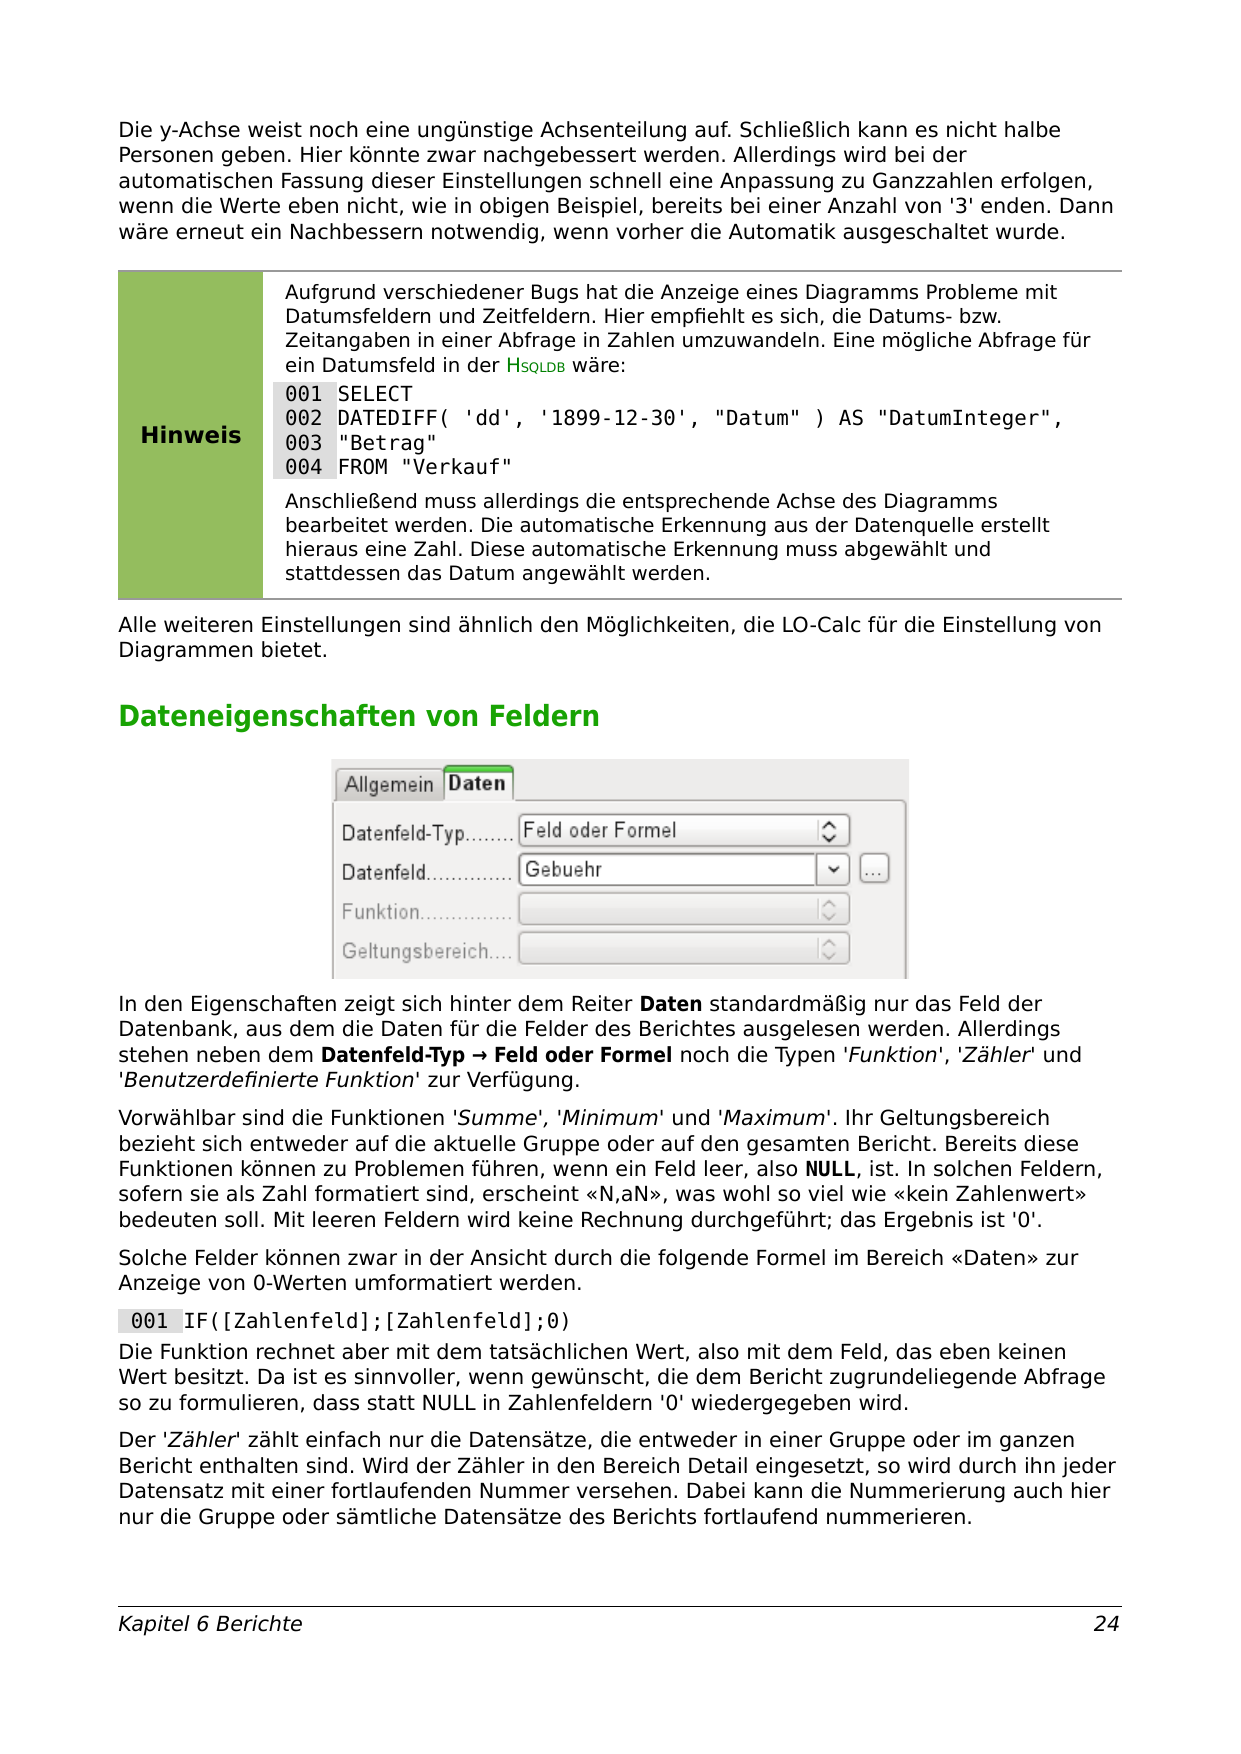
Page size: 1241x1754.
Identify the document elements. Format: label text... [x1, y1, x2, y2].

text Die y-Achse weist noch eine ungünstige Achsenteilung auf. Schließlich kann es nicht halbe Personen geben. Hier könnte zwar nachgebessert werden. Allerdings wird bei der automatischen Fassung dieser Einstellungen schnell eine Anpassung zu Ganzzahlen erfolgen, wenn die Werte eben nicht, wie in obigen Beispiel, bereits bei einer Anzahl von '3' enden. Dann wäre erneut ein Nachbessern notwendig, wenn vorher die Automatik ausgeschaltet wurde. [118, 118, 1122, 244]
text Alle weiteren Einstellungen sind ähnlich den Möglichkeiten, die LO-Calc für die Einstellung von Diagrammen bietet. [118, 613, 1122, 662]
table_header Hinweis [118, 272, 263, 598]
list IF([Zahlenfeld];[Zahlenfeld];0) [183, 1309, 1122, 1333]
subtitle Dateneigenschaften von Feldern [118, 699, 1122, 733]
text Vorwählbar sind die Funktionen 'Summe', 'Minimum' und 'Maximum'. Ihr Geltungsbereich bezieht sich entweder auf die aktuelle Gruppe oder auf den gesamten Bericht. Bereits diese Funktionen können zu Problemen führen, wenn ein Feld leer, also NULL, ist. In solchen Feldern, sofern sie als Zahl formatiert sind, erscheint «N,aN», was wohl so viel wie «kein Zahlenwert» bedeuten soll. Mit leeren Feldern wird keine Rechnung durchgeführt; das Ergebnis ist '0'. [118, 1106, 1122, 1232]
text Die Funktion rechnet aber mit dem tatsächlichen Wert, also mit dem Feld, das eben keinen Wert besitzt. Da ist es sinnvoller, wenn gewünscht, die dem Bericht zugrundeliegende Abfrage so zu formulieren, dass statt NULL in Zahlenfeldern '0' wiedergegeben wird. [118, 1340, 1122, 1415]
text Solche Felder können zwar in der Ansicht durch die folgende Formel im Bereich «Daten» zur Anzeige von 0-Werten umformatiert werden. [118, 1246, 1122, 1295]
text Der 'Zähler' zählt einfach nur die Datensätze, die entweder in einer Gruppe oder im ganzen Bericht enthalten sind. Wird der Zähler in den Bereich Detail eingesetzt, so wird durch ihn jeder Datensatz mit einer fortlaufenden Nummer versehen. Dabei kann die Nummerierung auch hier nur die Gruppe oder sämtliche Datensätze des Berichts fortlaufend nummerieren. [118, 1428, 1122, 1529]
table_header Aufgrund verschiedener Bugs hat die Anzeige eines Diagramms Probleme mit Datumsfeldern und Zeitfeldern. Hier empfiehlt es sich, die Datums- bzw. Zeitangaben in einer Abfrage in Zahlen umzuwandeln. Eine mögliche Abfrage für ein Datumsfeld in der Hsqldb wäre: SELECT DATEDIFF( 'dd', '1899-12-30', "Datum" ) AS "DatumInteger", "Betrag" FROM "Verkauf" Anschließend muss allerdings die entsprechende Achse des Diagramms bearbeitet werden. Die automatische Erkennung aus der Datenquelle erstellt hieraus eine Zahl. Diese automatische Erkennung muss abgewählt und stattdessen das Datum angewählt werden. [264, 272, 1122, 598]
text In den Eigenschaften zeigt sich hinter dem Reiter Daten standardmäßig nur das Feld der Datenbank, aus dem die Daten für die Felder des Berichtes ausgelesen werden. Allerdings stehen neben dem Datenfeld-Typ → Feld oder Formel noch die Typen 'Funktion', 'Zähler' und 'Benutzerdefinierte Funktion' zur Verfügung. [118, 992, 1122, 1092]
picture [331, 759, 910, 979]
